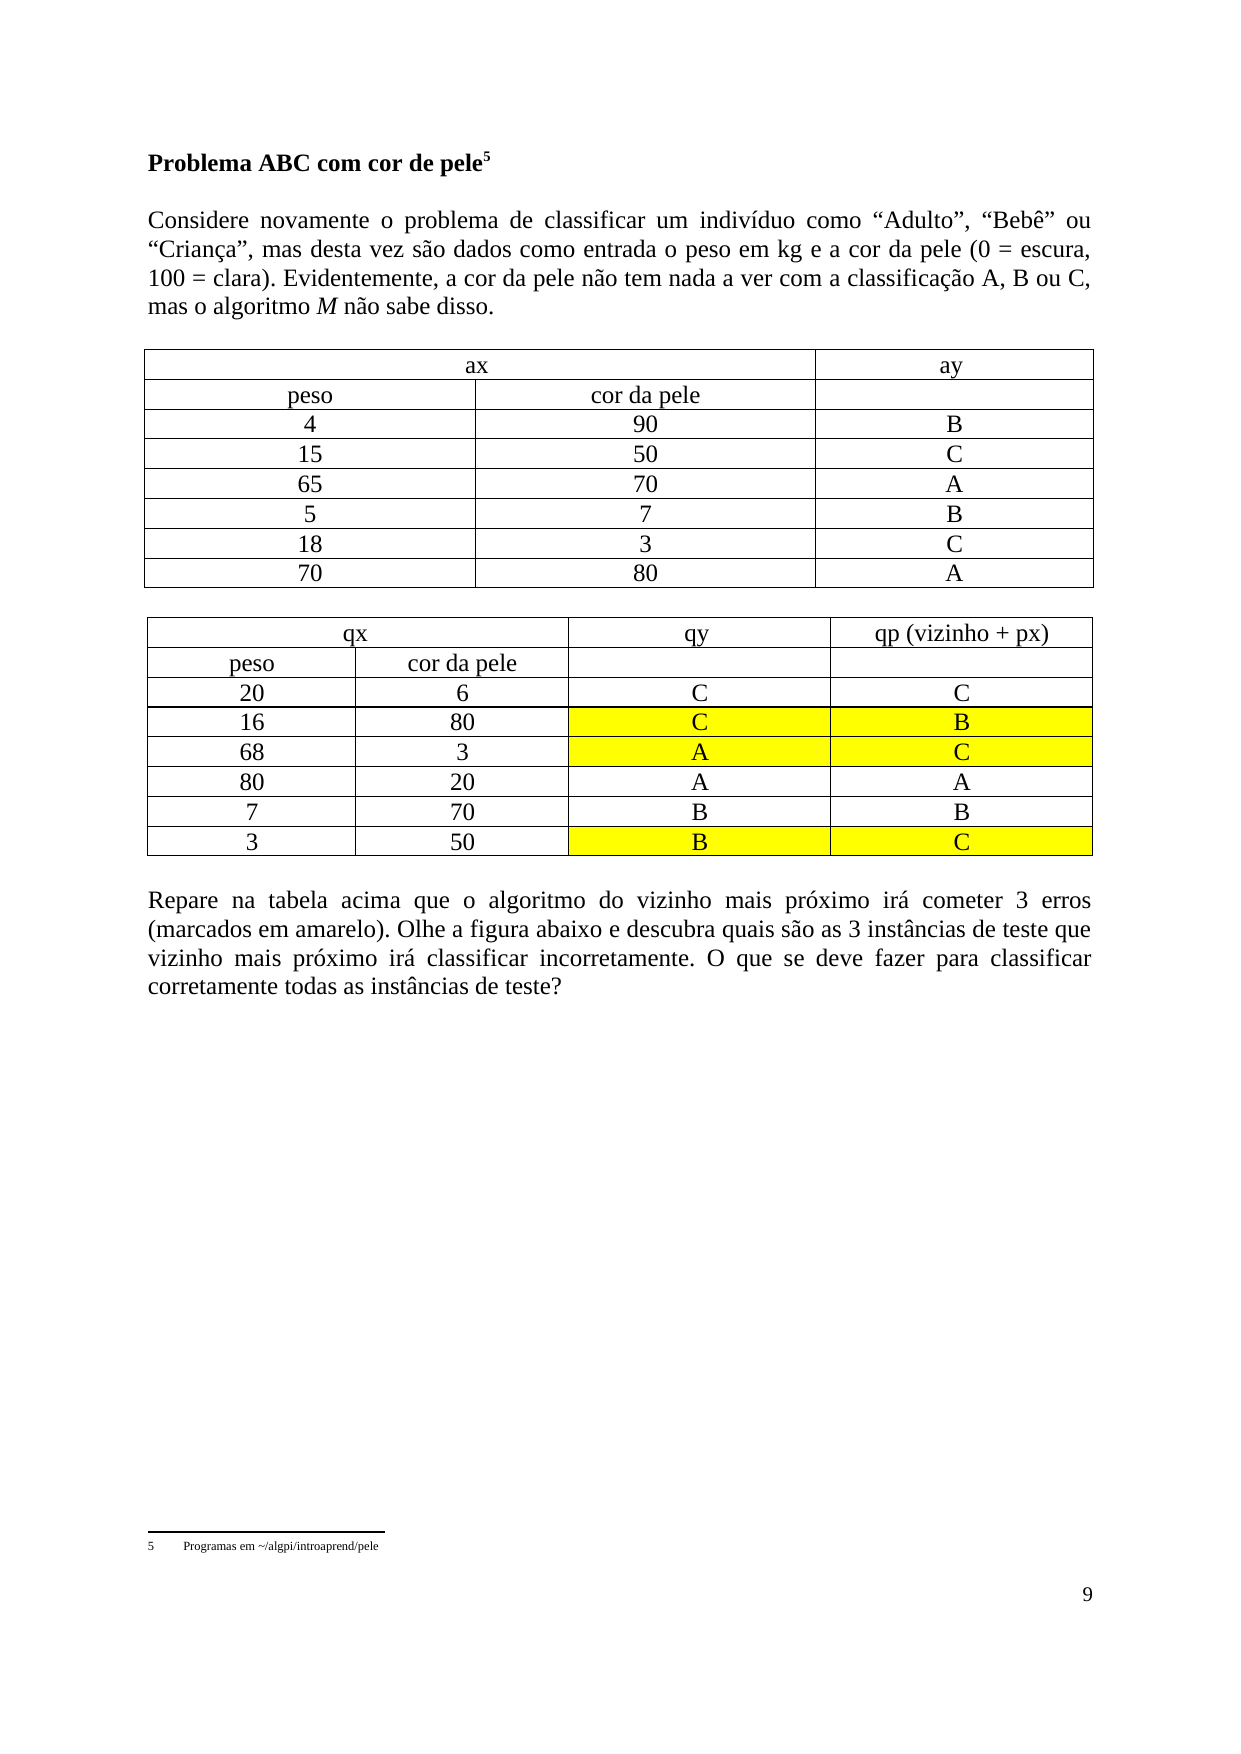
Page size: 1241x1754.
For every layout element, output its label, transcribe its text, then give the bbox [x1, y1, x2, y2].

table_cell 5 [145, 499, 475, 528]
text Considere novamente o problema de classificar um indivíduo como “Adulto”, “Bebê” ou “Criança”, mas desta vez são dados como entrada o peso em kg e a cor da pele (0 = escura, 100 = clara). Evidentemente, a cor da pele não tem nada a ver com a classificação A, B ou C, mas o algoritmo M não sabe disso. [148, 205, 1092, 320]
table_header qy [569, 618, 830, 647]
table_cell 7 [476, 499, 815, 528]
table_cell C [816, 439, 1093, 468]
table_cell 3 [476, 529, 815, 557]
table_cell C [831, 737, 1092, 766]
table_cell 7 [148, 797, 355, 826]
table_cell B [831, 797, 1092, 826]
table_cell 6 [356, 678, 568, 706]
table_cell 90 [476, 410, 815, 438]
table_cell 16 [148, 708, 355, 736]
table_cell 70 [356, 797, 568, 826]
table_header qp (vizinho + px) [831, 618, 1092, 647]
table_cell C [831, 827, 1092, 855]
table_cell cor da pele [476, 380, 815, 408]
table_cell B [569, 827, 830, 855]
table_cell [569, 648, 830, 677]
table_cell 50 [476, 439, 815, 468]
text Problema ABC com cor de pele [148, 148, 1092, 176]
text Programas em ~/algpi/introaprend/pele [148, 1538, 1092, 1553]
table_cell A [816, 469, 1093, 498]
table_cell 3 [356, 737, 568, 766]
table_cell 80 [148, 767, 355, 796]
table_header qx [148, 618, 568, 647]
table_cell B [831, 708, 1092, 736]
table_cell B [816, 499, 1093, 528]
table_cell 80 [476, 559, 815, 587]
table_cell peso [145, 380, 475, 408]
table_cell C [569, 708, 830, 736]
table_cell B [569, 797, 830, 826]
table_cell C [816, 529, 1093, 557]
table_cell C [569, 678, 830, 706]
table_cell 70 [476, 469, 815, 498]
table_cell 15 [145, 439, 475, 468]
table_cell A [816, 559, 1093, 587]
table_cell A [569, 767, 830, 796]
table_header ax [145, 350, 815, 379]
table_cell 18 [145, 529, 475, 557]
table_cell B [816, 410, 1093, 438]
table_cell [831, 648, 1092, 677]
table_cell A [569, 737, 830, 766]
table_cell 20 [356, 767, 568, 796]
table_cell 70 [145, 559, 475, 587]
table_cell C [831, 678, 1092, 706]
table_cell 20 [148, 678, 355, 706]
table_cell A [831, 767, 1092, 796]
table_cell 65 [145, 469, 475, 498]
table_cell cor da pele [356, 648, 568, 677]
table_cell 4 [145, 410, 475, 438]
text Repare na tabela acima que o algoritmo do vizinho mais próximo irá cometer 3 erros (marcados em amarelo). Olhe a figura abaixo e descubra quais são as 3 instâncias de teste que vizinho mais próximo irá classificar incorretamente. O que se deve fazer para classificar corretamente todas as instâncias de teste? [148, 885, 1092, 1000]
table_cell 3 [148, 827, 355, 855]
table_cell peso [148, 648, 355, 677]
table_header ay [816, 350, 1093, 379]
table_cell 50 [356, 827, 568, 855]
table_cell 80 [356, 708, 568, 736]
table_cell 68 [148, 737, 355, 766]
table_cell [816, 380, 1093, 408]
